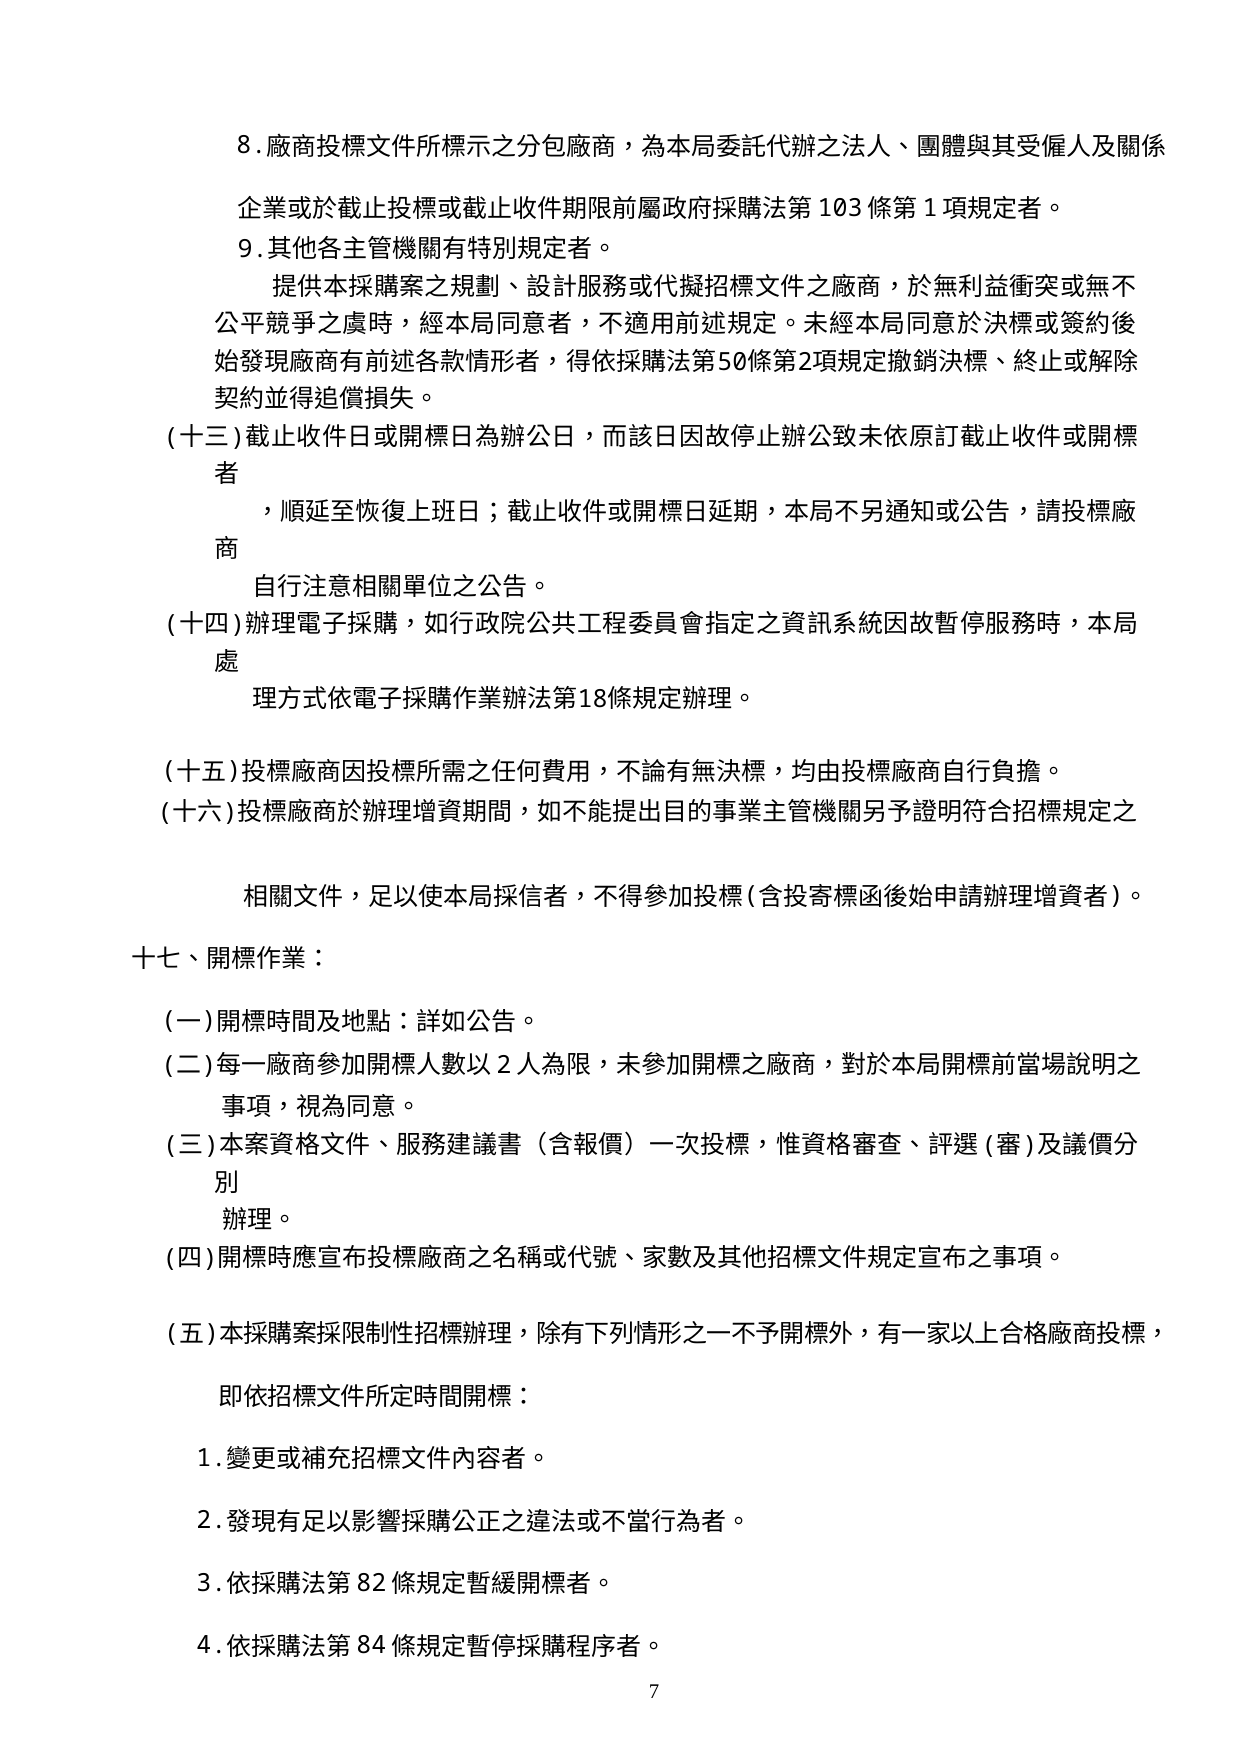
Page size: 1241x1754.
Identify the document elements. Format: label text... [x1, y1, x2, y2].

text (四)開標時應宣布投標廠商之名稱或代號、家數及其他招標文件規定宣布之事項。 [132, 1236, 1139, 1273]
text (十四)辦理電子採購，如行政院公共工程委員會指定之資訊系統因故暫停服務時，本局處 [132, 603, 1139, 678]
text 即依招標文件所定時間開標： [159, 1353, 1177, 1415]
text 4.依採購法第84條規定暫停採購程序者。 [181, 1603, 1177, 1665]
text (五)本採購案採限制性招標辦理，除有下列情形之一不予開標外，有一家以上合格廠商投標， [135, 1290, 1177, 1353]
text (十五)投標廠商因投標所需之任何費用，不論有無決標，均由投標廠商自行負擔。 [131, 728, 1177, 790]
text (十六)投標廠商於辦理增資期間，如不能提出目的事業主管機關另予證明符合招標規定之 [157, 790, 1177, 828]
text (一)開標時間及地點：詳如公告。 [131, 978, 1177, 1040]
text 辦理。 [132, 1198, 1139, 1236]
text (十三)截止收件日或開標日為辦公日，而該日因故停止辦公致未依原訂截止收件或開標者 [132, 415, 1139, 490]
text (三)本案資格文件、服務建議書（含報價）一次投標，惟資格審查、評選(審)及議價分別 [132, 1123, 1139, 1198]
text 3.依採購法第82條規定暫緩開標者。 [181, 1540, 1177, 1603]
text 9.其他各主管機關有特別規定者。 [132, 228, 1139, 265]
text 相關文件，足以使本局採信者，不得參加投標(含投寄標函後始申請辦理增資者)。 [138, 853, 1177, 915]
text 1.變更或補充招標文件內容者。 [181, 1415, 1177, 1478]
text 理方式依電子採購作業辦法第18條規定辦理。 [132, 678, 1139, 715]
text 自行注意相關單位之公告。 [132, 565, 1139, 603]
text 十七、開標作業： [131, 915, 1177, 978]
text 8.廠商投標文件所標示之分包廠商，為本局委託代辦之法人、團體與其受僱人及關係企業或於截止投標或截止收件期限前屬政府採購法第103條第1項規定者。 [131, 103, 1177, 228]
text 事項，視為同意。 [131, 1082, 1177, 1123]
text 2.發現有足以影響採購公正之違法或不當行為者。 [181, 1478, 1177, 1540]
text ，順延至恢復上班日；截止收件或開標日延期，本局不另通知或公告，請投標廠商 [132, 490, 1139, 565]
text 提供本採購案之規劃、設計服務或代擬招標文件之廠商，於無利益衝突或無不公平競爭之虞時，經本局同意者，不適用前述規定。未經本局同意於決標或簽約後始發現廠商有前述各款情形者，得依採購法第50條第2項規定撤銷決標、終止或解除契約並得追償損失。 [132, 265, 1139, 415]
text (二)每一廠商參加開標人數以2人為限，未參加開標之廠商，對於本局開標前當場說明之 [131, 1040, 1177, 1082]
